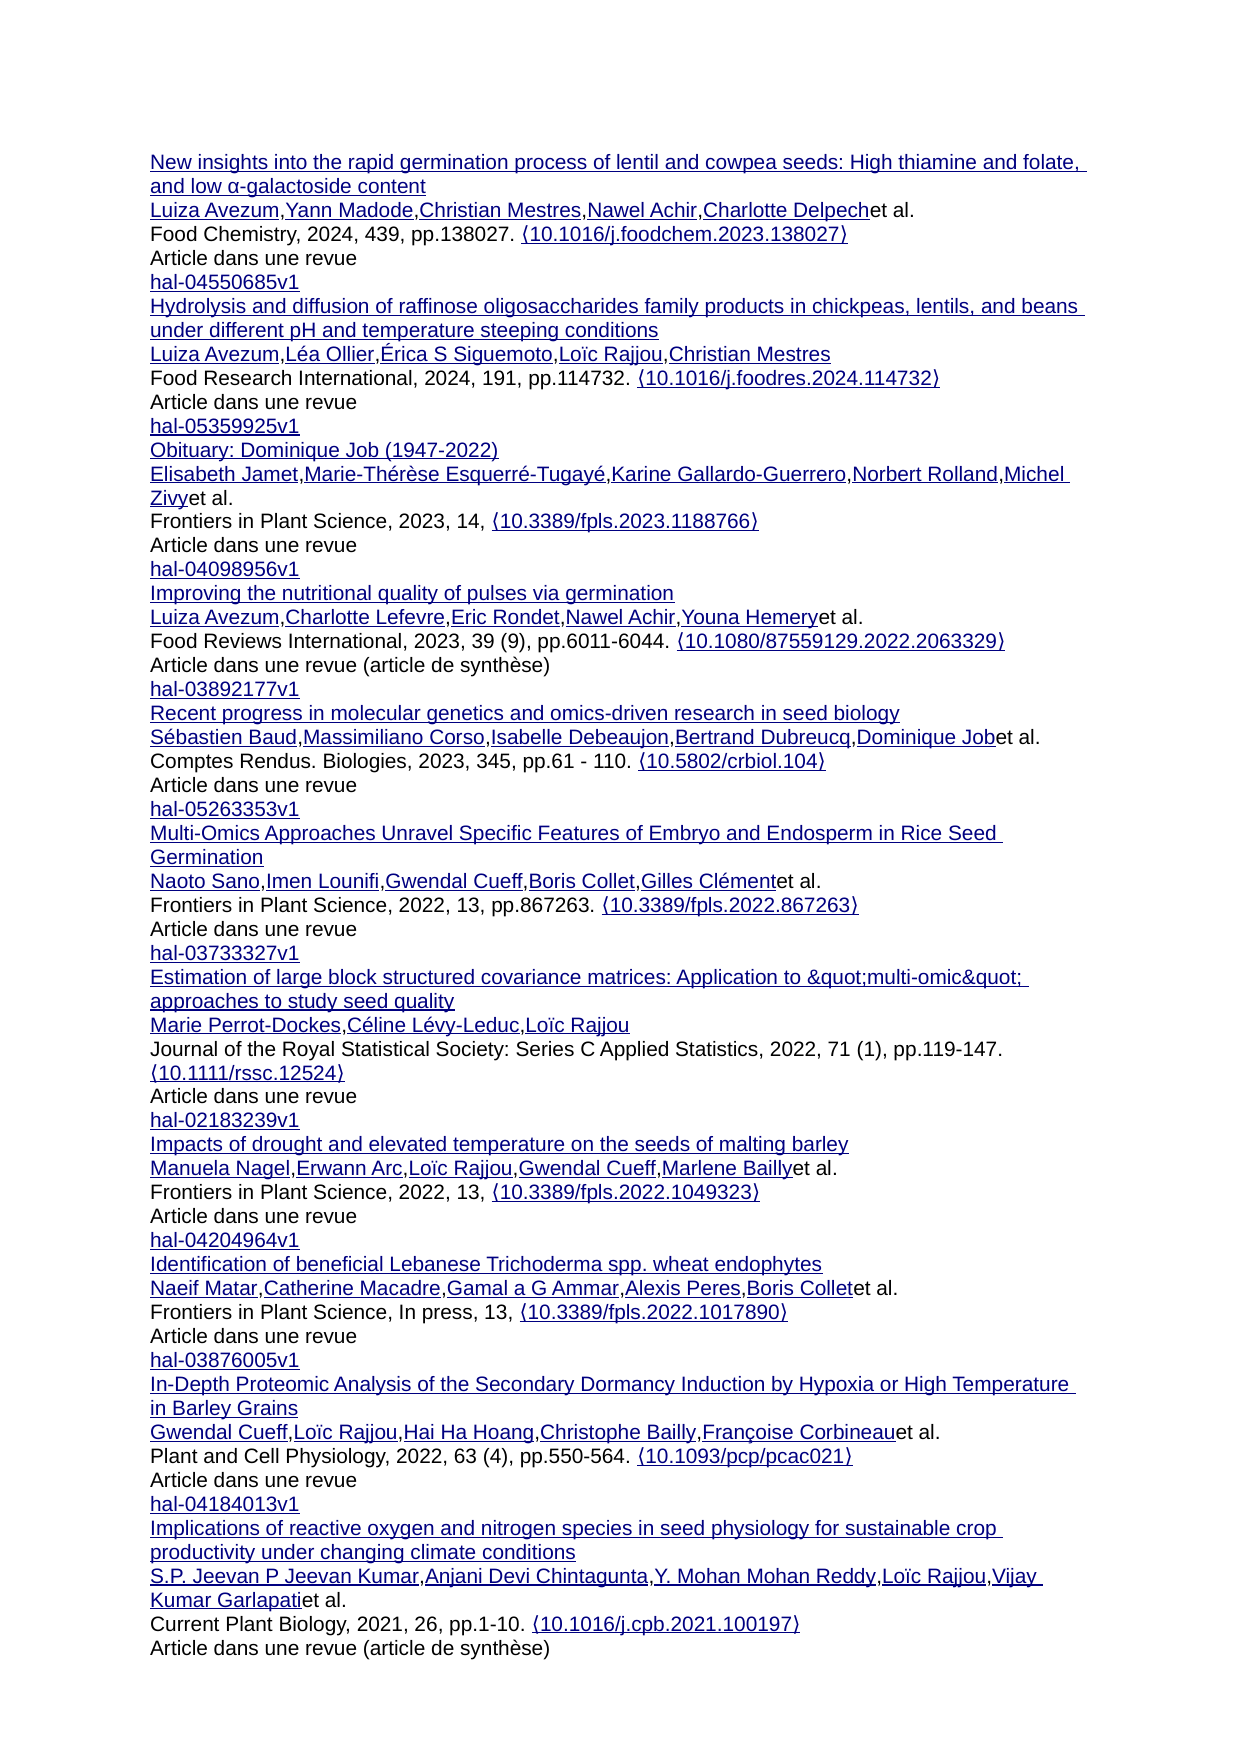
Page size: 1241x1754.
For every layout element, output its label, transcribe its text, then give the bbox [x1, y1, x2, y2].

table_cell Implications of reactive oxygen and nitrogen species in seed physiology for sustainable crop productivity under changing climate conditions S.P. Jeevan P Jeevan Kumar,Anjani Devi Chintagunta,Y. Mohan Mohan Reddy,Loïc Rajjou,Vijay Kumar Garlapatiet al. Current Plant Biology, 2021, 26, pp.1-10. ⟨10.1016/j.cpb.2021.100197⟩ Article dans une revue (article de synthèse) [150, 1516, 1090, 1659]
table_cell Identification of beneficial Lebanese Trichoderma spp. wheat endophytes Naeif Matar,Catherine Macadre,Gamal a G Ammar,Alexis Peres,Boris Colletet al. Frontiers in Plant Science, In press, 13, ⟨10.3389/fpls.2022.1017890⟩ Article dans une revue hal-03876005v1 [150, 1252, 1090, 1372]
table_cell Multi-Omics Approaches Unravel Specific Features of Embryo and Endosperm in Rice Seed Germination Naoto Sano,Imen Lounifi,Gwendal Cueff,Boris Collet,Gilles Clémentet al. Frontiers in Plant Science, 2022, 13, pp.867263. ⟨10.3389/fpls.2022.867263⟩ Article dans une revue hal-03733327v1 [150, 821, 1090, 964]
table_cell New insights into the rapid germination process of lentil and cowpea seeds: High thiamine and folate, and low α-galactoside content Luiza Avezum,Yann Madode,Christian Mestres,Nawel Achir,Charlotte Delpechet al. Food Chemistry, 2024, 439, pp.138027. ⟨10.1016/j.foodchem.2023.138027⟩ Article dans une revue hal-04550685v1 [150, 150, 1090, 294]
table_cell In-Depth Proteomic Analysis of the Secondary Dormancy Induction by Hypoxia or High Temperature in Barley Grains Gwendal Cueff,Loïc Rajjou,Hai Ha Hoang,Christophe Bailly,Françoise Corbineauet al. Plant and Cell Physiology, 2022, 63 (4), pp.550-564. ⟨10.1093/pcp/pcac021⟩ Article dans une revue hal-04184013v1 [150, 1372, 1090, 1516]
table_cell Estimation of large block structured covariance matrices: Application to &quot;multi-omic&quot; approaches to study seed quality Marie Perrot-Dockes,Céline Lévy-Leduc,Loïc Rajjou Journal of the Royal Statistical Society: Series C Applied Statistics, 2022, 71 (1), pp.119-147. ⟨10.1111/rssc.12524⟩ Article dans une revue hal-02183239v1 [150, 965, 1090, 1132]
table_cell Improving the nutritional quality of pulses via germination Luiza Avezum,Charlotte Lefevre,Eric Rondet,Nawel Achir,Youna Hemeryet al. Food Reviews International, 2023, 39 (9), pp.6011-6044. ⟨10.1080/87559129.2022.2063329⟩ Article dans une revue (article de synthèse) hal-03892177v1 [150, 581, 1090, 701]
table_cell Recent progress in molecular genetics and omics-driven research in seed biology Sébastien Baud,Massimiliano Corso,Isabelle Debeaujon,Bertrand Dubreucq,Dominique Jobet al. Comptes Rendus. Biologies, 2023, 345, pp.61 - 110. ⟨10.5802/crbiol.104⟩ Article dans une revue hal-05263353v1 [150, 701, 1090, 821]
table_cell Obituary: Dominique Job (1947-2022) Elisabeth Jamet,Marie-Thérèse Esquerré-Tugayé,Karine Gallardo-Guerrero,Norbert Rolland,Michel Zivyet al. Frontiers in Plant Science, 2023, 14, ⟨10.3389/fpls.2023.1188766⟩ Article dans une revue hal-04098956v1 [150, 438, 1090, 581]
table_cell Hydrolysis and diffusion of raffinose oligosaccharides family products in chickpeas, lentils, and beans under different pH and temperature steeping conditions Luiza Avezum,Léa Ollier,Érica S Siguemoto,Loïc Rajjou,Christian Mestres Food Research International, 2024, 191, pp.114732. ⟨10.1016/j.foodres.2024.114732⟩ Article dans une revue hal-05359925v1 [150, 294, 1090, 437]
table_cell Impacts of drought and elevated temperature on the seeds of malting barley Manuela Nagel,Erwann Arc,Loïc Rajjou,Gwendal Cueff,Marlene Baillyet al. Frontiers in Plant Science, 2022, 13, ⟨10.3389/fpls.2022.1049323⟩ Article dans une revue hal-04204964v1 [150, 1132, 1090, 1252]
